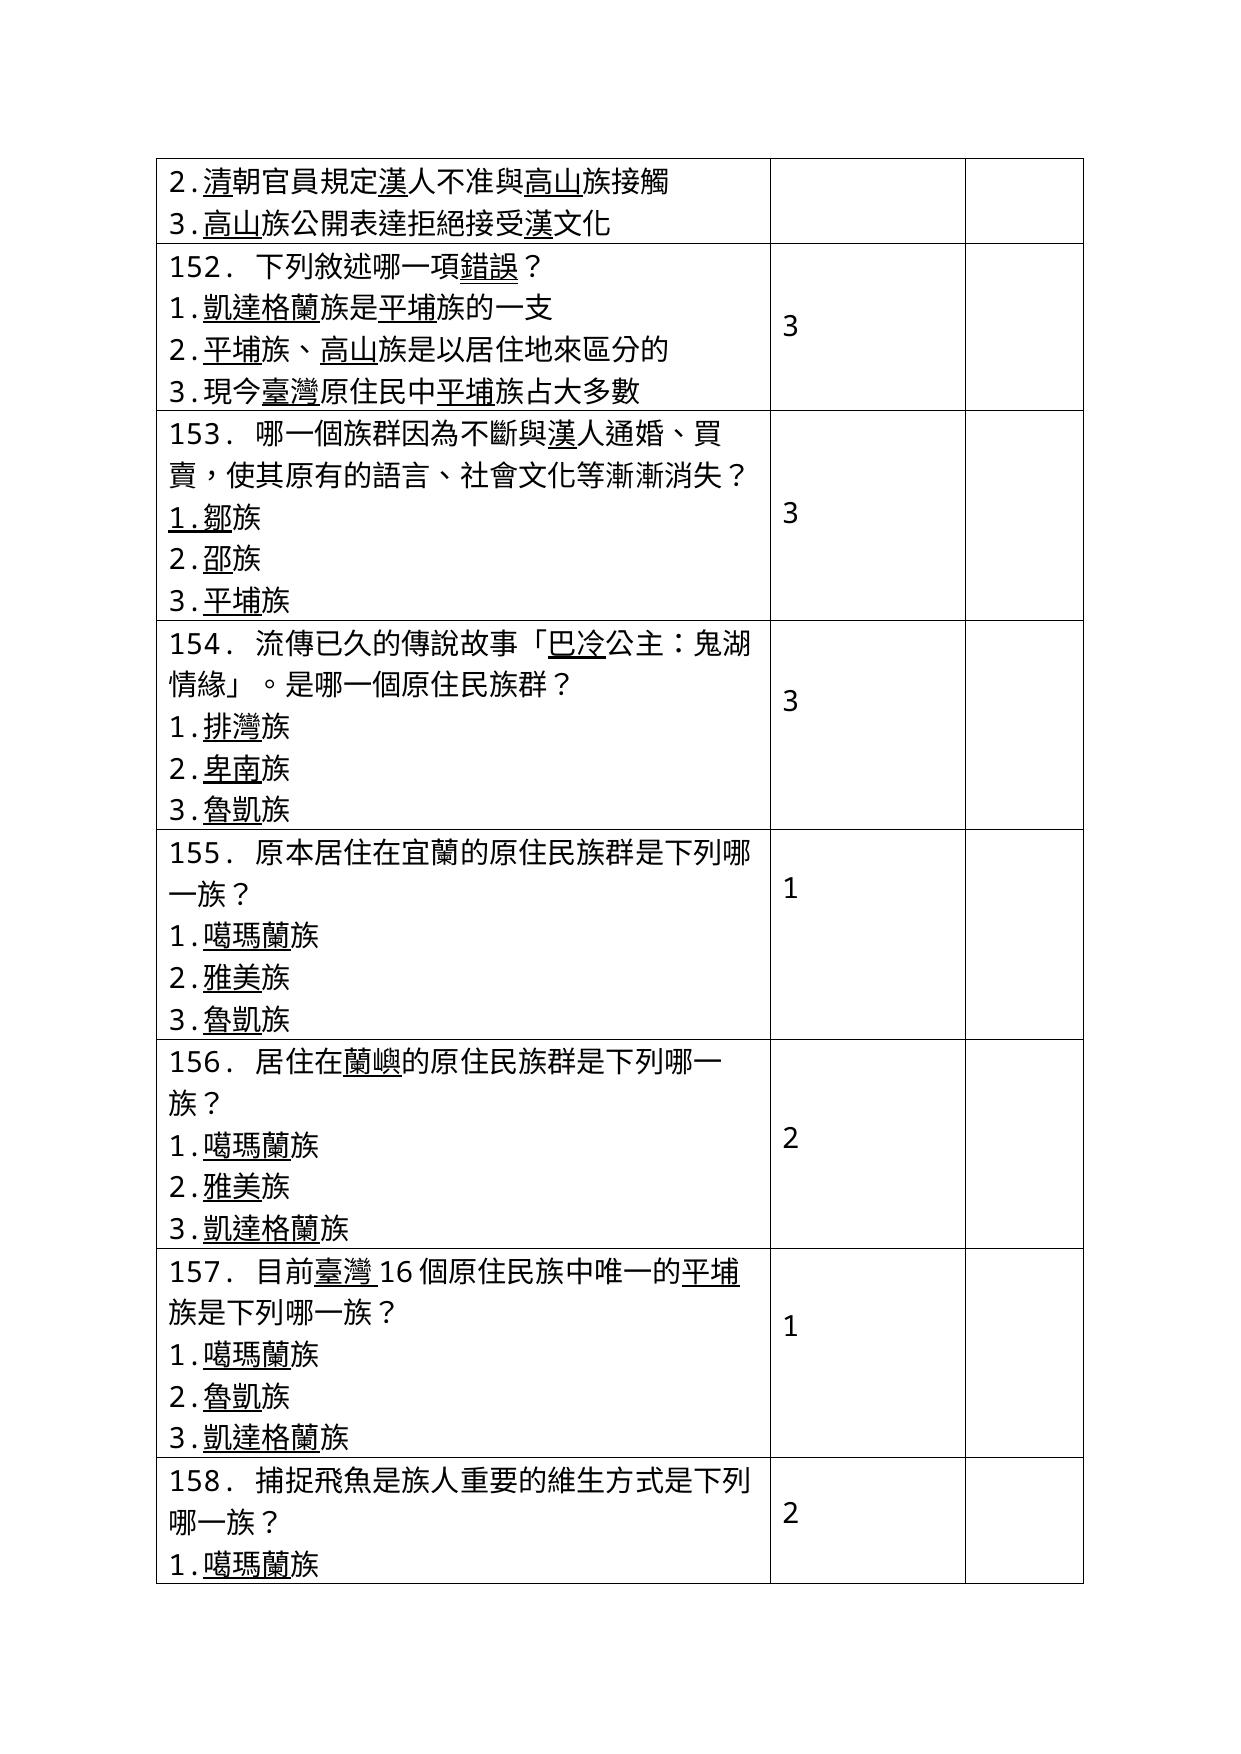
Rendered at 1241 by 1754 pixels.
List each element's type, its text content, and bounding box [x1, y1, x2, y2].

table_cell 1 [771, 1249, 965, 1457]
table_cell 157. 目前臺灣16個原住民族中唯一的平埔族是下列哪一族？ 1.噶瑪蘭族 2.魯凱族 3.凱達格蘭族 [157, 1249, 770, 1457]
table_cell 156. 居住在蘭嶼的原住民族群是下列哪一族？ 1.噶瑪蘭族 2.雅美族 3.凱達格蘭族 [157, 1040, 770, 1248]
table_cell 158. 捕捉飛魚是族人重要的維生方式是下列哪一族？ 1.噶瑪蘭族 [157, 1458, 770, 1583]
table_cell 1 [771, 830, 965, 1038]
table_cell [966, 411, 1083, 620]
table_cell [966, 159, 1083, 243]
table_cell 153. 哪一個族群因為不斷與漢人通婚、買賣，使其原有的語言、社會文化等漸漸消失？ 1.鄒族 2.邵族 3.平埔族 [157, 411, 770, 620]
table_cell [966, 1040, 1083, 1248]
table_cell [966, 830, 1083, 1038]
table_cell [966, 1458, 1083, 1583]
table_cell 152. 下列敘述哪一項錯誤？ 1.凱達格蘭族是平埔族的一支 2.平埔族、高山族是以居住地來區分的 3.現今臺灣原住民中平埔族占大多數 [157, 244, 770, 410]
table_cell [966, 244, 1083, 410]
table_cell [966, 621, 1083, 829]
table_cell [771, 159, 965, 243]
table_cell [966, 1249, 1083, 1457]
table_cell 154. 流傳已久的傳說故事「巴冷公主：鬼湖情緣」。是哪一個原住民族群？ 1.排灣族 2.卑南族 3.魯凱族 [157, 621, 770, 829]
table_cell 155. 原本居住在宜蘭的原住民族群是下列哪一族？ 1.噶瑪蘭族 2.雅美族 3.魯凱族 [157, 830, 770, 1038]
table_cell 3 [771, 411, 965, 620]
table_cell 3 [771, 244, 965, 410]
table_cell 2 [771, 1458, 965, 1583]
table_cell 2 [771, 1040, 965, 1248]
table_cell 2.清朝官員規定漢人不准與高山族接觸 3.高山族公開表達拒絕接受漢文化 [157, 159, 770, 243]
table_cell 3 [771, 621, 965, 829]
